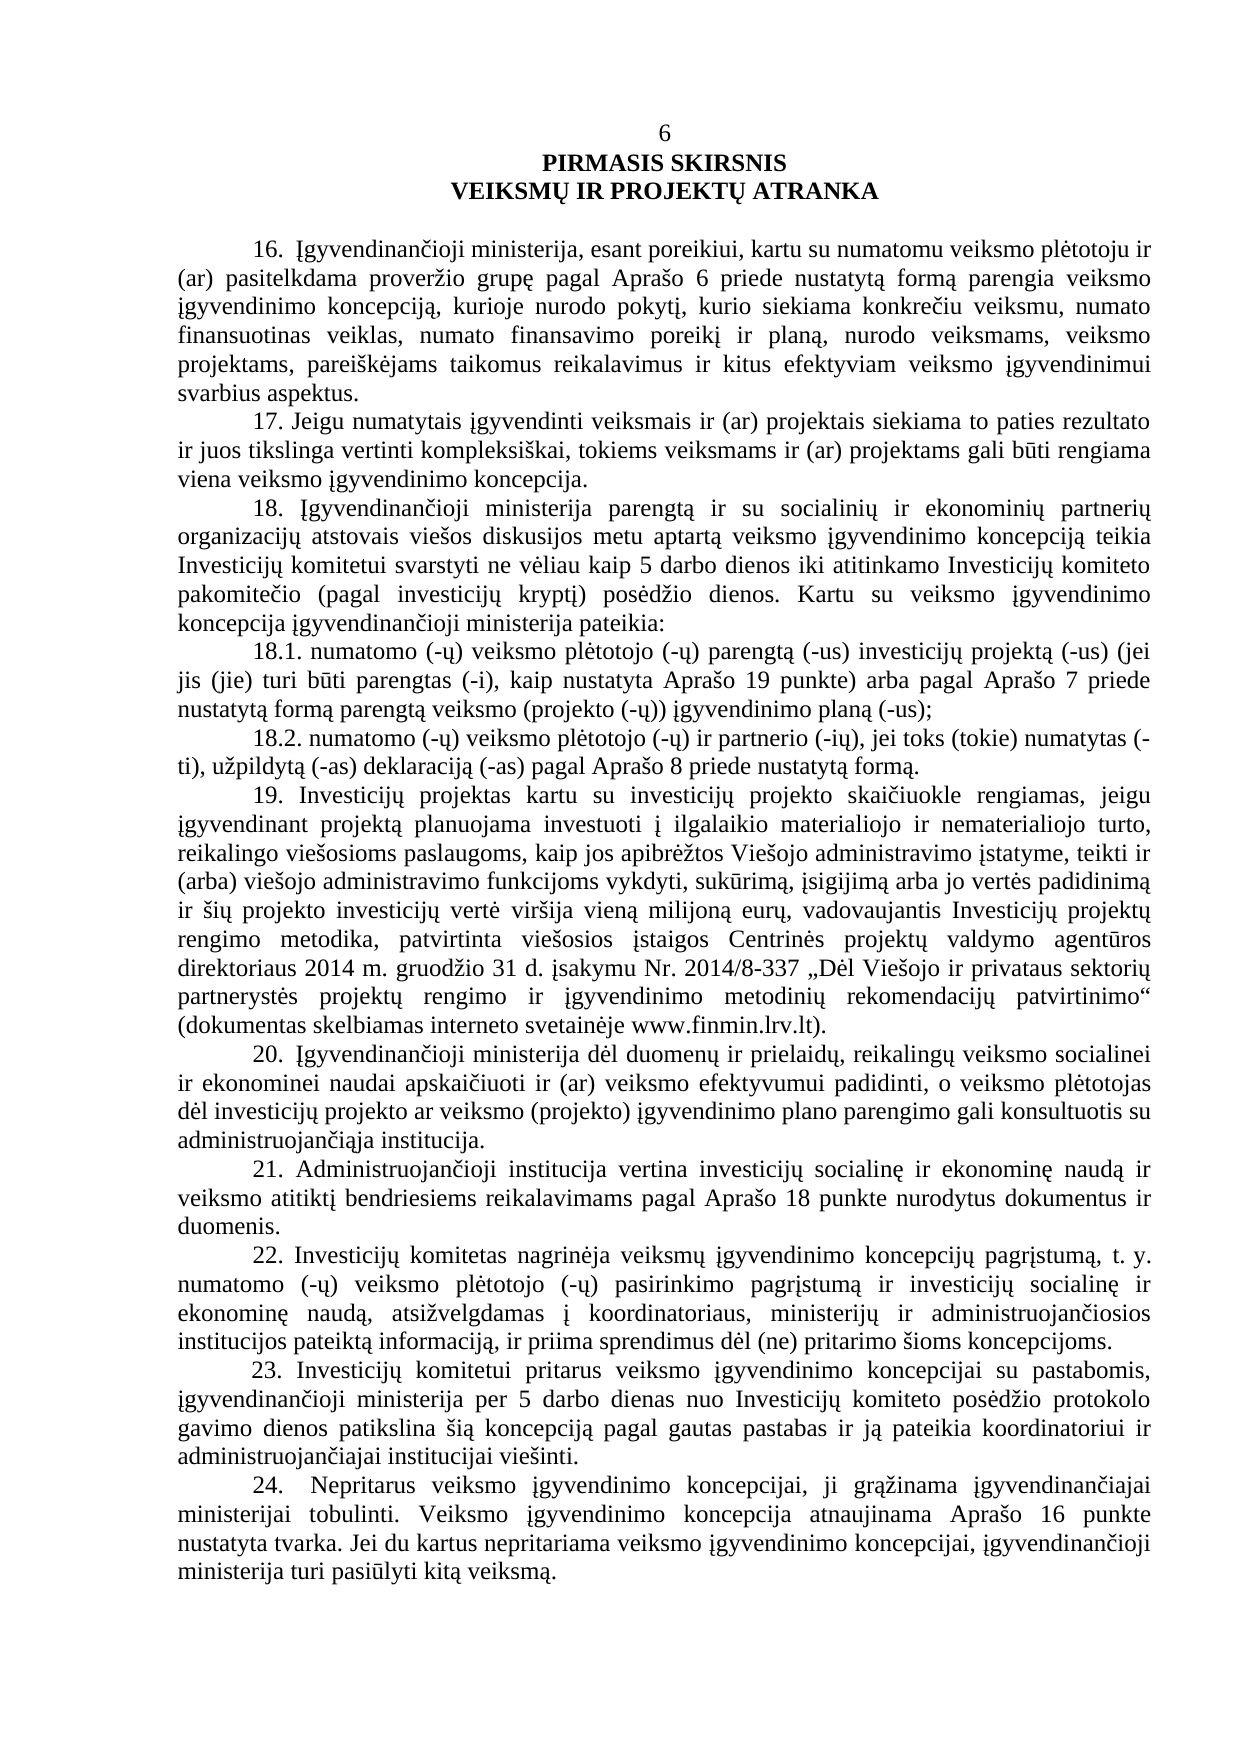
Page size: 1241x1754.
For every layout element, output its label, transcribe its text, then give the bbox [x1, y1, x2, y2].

text 21. Administruojančioji institucija vertina investicijų socialinę ir ekonominę naudą ir veiksmo atitiktį bendriesiems reikalavimams pagal Aprašo 18 punkte nurodytus dokumentus ir duomenis. [177, 1154, 1152, 1240]
text 16. Įgyvendinančioji ministerija, esant poreikiui, kartu su numatomu veiksmo plėtotoju ir (ar) pasitelkdama proveržio grupę pagal Aprašo 6 priede nustatytą formą parengia veiksmo įgyvendinimo koncepciją, kurioje nurodo pokytį, kurio siekiama konkrečiu veiksmu, numato finansuotinas veiklas, numato finansavimo poreikį ir planą, nurodo veiksmams, veiksmo projektams, pareiškėjams taikomus reikalavimus ir kitus efektyviam veiksmo įgyvendinimui svarbius aspektus. [177, 234, 1152, 406]
text 24. Nepritarus veiksmo įgyvendinimo koncepcijai, ji grąžinama įgyvendinančiajai ministerijai tobulinti. Veiksmo įgyvendinimo koncepcija atnaujinama Aprašo 16 punkte nustatyta tvarka. Jei du kartus nepritariama veiksmo įgyvendinimo koncepcijai, įgyvendinančioji ministerija turi pasiūlyti kitą veiksmą. [177, 1470, 1152, 1585]
text 18. Įgyvendinančioji ministerija parengtą ir su socialinių ir ekonominių partnerių organizacijų atstovais viešos diskusijos metu aptartą veiksmo įgyvendinimo koncepciją teikia Investicijų komitetui svarstyti ne vėliau kaip 5 darbo dienos iki atitinkamo Investicijų komiteto pakomitečio (pagal investicijų kryptį) posėdžio dienos. Kartu su veiksmo įgyvendinimo koncepcija įgyvendinančioji ministerija pateikia: [177, 493, 1152, 636]
text 23. Investicijų komitetui pritarus veiksmo įgyvendinimo koncepcijai su pastabomis, įgyvendinančioji ministerija per 5 darbo dienas nuo Investicijų komiteto posėdžio protokolo gavimo dienos patikslina šią koncepciją pagal gautas pastabas ir ją pateikia koordinatoriui ir administruojančiajai institucijai viešinti. [177, 1355, 1152, 1470]
text VEIKSMŲ IR PROJEKTŲ ATRANKA [177, 176, 1152, 205]
text 22. Investicijų komitetas nagrinėja veiksmų įgyvendinimo koncepcijų pagrįstumą, t. y. numatomo (-ų) veiksmo plėtotojo (-ų) pasirinkimo pagrįstumą ir investicijų socialinę ir ekonominę naudą, atsižvelgdamas į koordinatoriaus, ministerijų ir administruojančiosios institucijos pateiktą informaciją, ir priima sprendimus dėl (ne) pritarimo šioms koncepcijoms. [177, 1240, 1152, 1355]
text 18.1. numatomo (-ų) veiksmo plėtotojo (-ų) parengtą (-us) investicijų projektą (-us) (jei jis (jie) turi būti parengtas (-i), kaip nustatyta Aprašo 19 punkte) arba pagal Aprašo 7 priede nustatytą formą parengtą veiksmo (projekto (-ų)) įgyvendinimo planą (-us); [177, 636, 1152, 723]
text 19. Investicijų projektas kartu su investicijų projekto skaičiuokle rengiamas, jeigu įgyvendinant projektą planuojama investuoti į ilgalaikio materialiojo ir nematerialiojo turto, reikalingo viešosioms paslaugoms, kaip jos apibrėžtos Viešojo administravimo įstatyme, teikti ir (arba) viešojo administravimo funkcijoms vykdyti, sukūrimą, įsigijimą arba jo vertės padidinimą ir šių projekto investicijų vertė viršija vieną milijoną eurų, vadovaujantis Investicijų projektų rengimo metodika, patvirtinta viešosios įstaigos Centrinės projektų valdymo agentūros direktoriaus 2014 m. gruodžio 31 d. įsakymu Nr. 2014/8-337 „Dėl Viešojo ir privataus sektorių partnerystės projektų rengimo ir įgyvendinimo metodinių rekomendacijų patvirtinimo“ (dokumentas skelbiamas interneto svetainėje www.finmin.lrv.lt). [177, 780, 1152, 1039]
text 17. Jeigu numatytais įgyvendinti veiksmais ir (ar) projektais siekiama to paties rezultato ir juos tikslinga vertinti kompleksiškai, tokiems veiksmams ir (ar) projektams gali būti rengiama viena veiksmo įgyvendinimo koncepcija. [177, 406, 1152, 493]
text PIRMASIS SKIRSNIS [177, 148, 1152, 176]
text 20. Įgyvendinančioji ministerija dėl duomenų ir prielaidų, reikalingų veiksmo socialinei ir ekonominei naudai apskaičiuoti ir (ar) veiksmo efektyvumui padidinti, o veiksmo plėtotojas dėl investicijų projekto ar veiksmo (projekto) įgyvendinimo plano parengimo gali konsultuotis su administruojančiąja institucija. [177, 1039, 1152, 1154]
text 18.2. numatomo (-ų) veiksmo plėtotojo (-ų) ir partnerio (-ių), jei toks (tokie) numatytas (-ti), užpildytą (-as) deklaraciją (-as) pagal Aprašo 8 priede nustatytą formą. [177, 723, 1152, 780]
